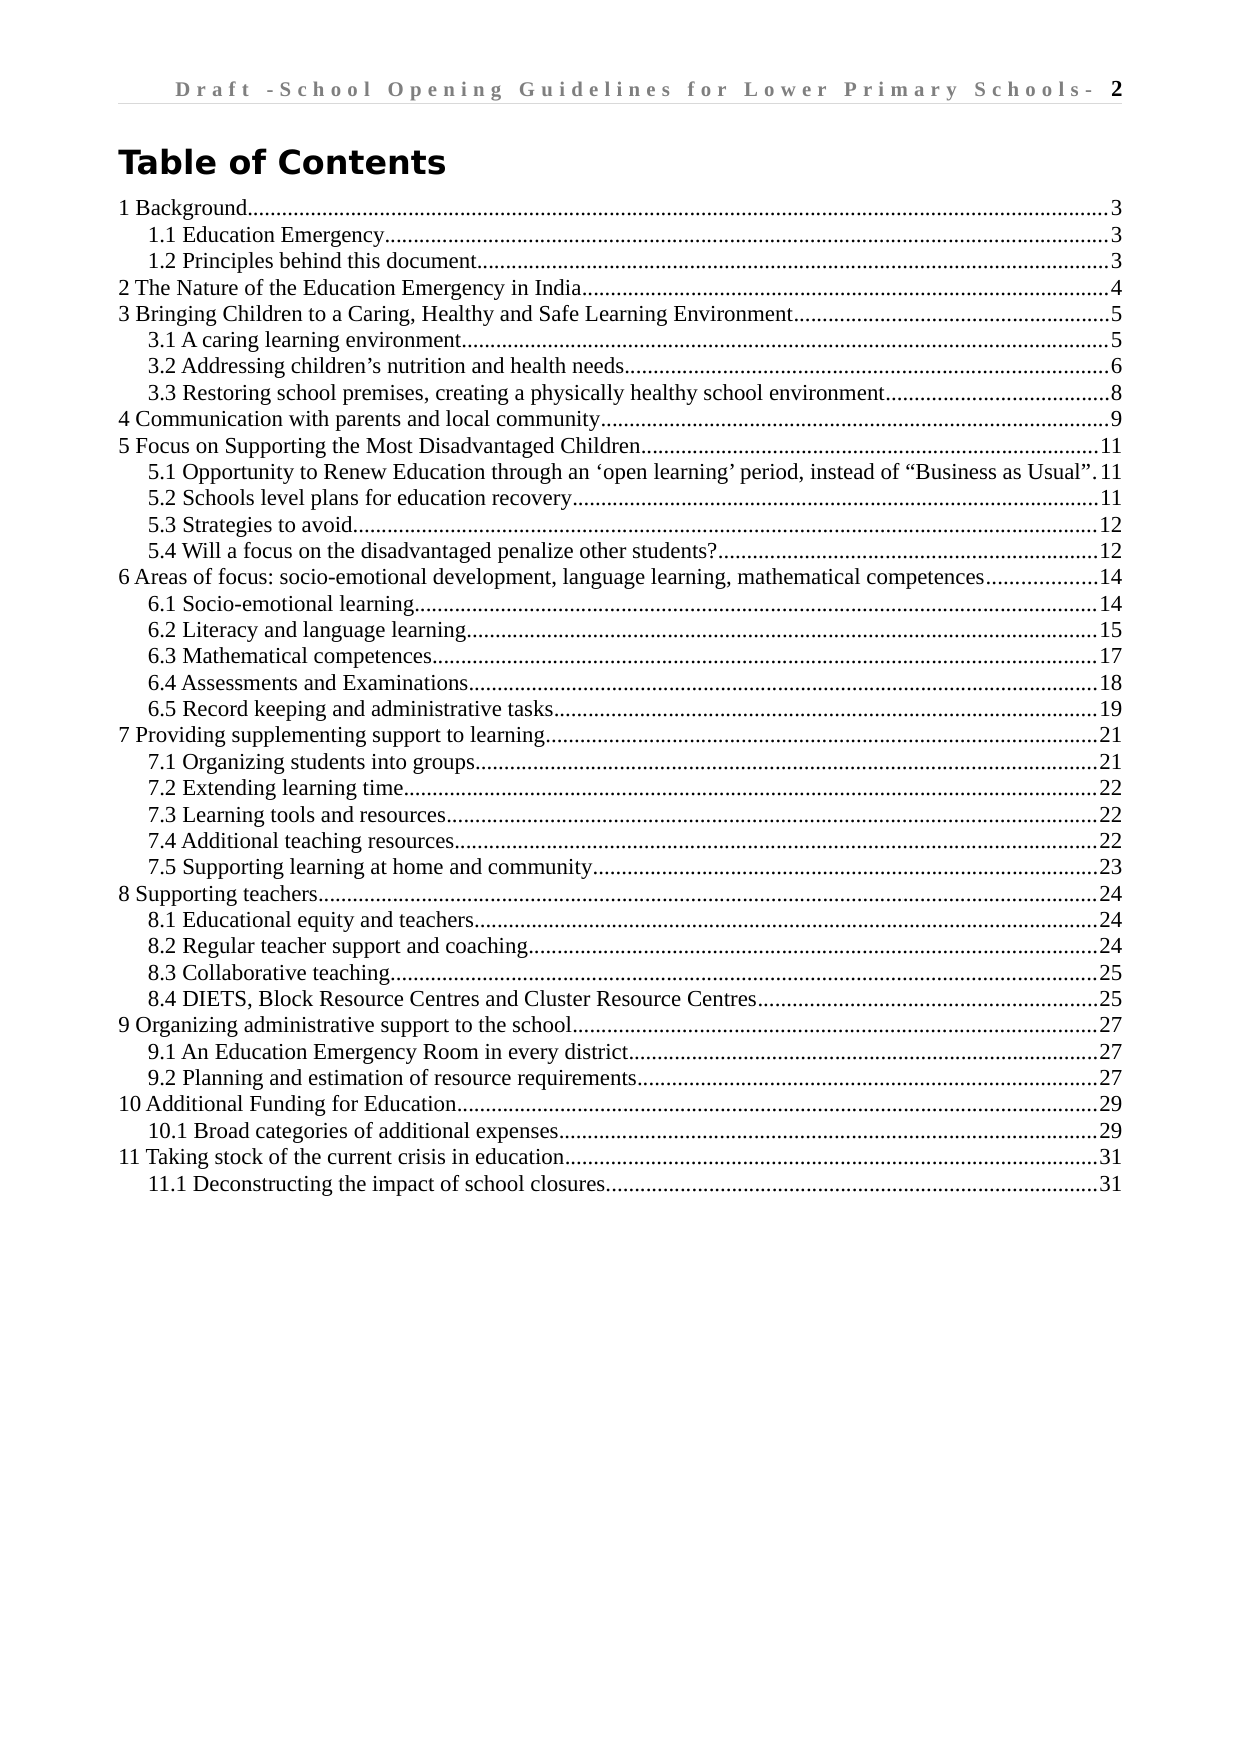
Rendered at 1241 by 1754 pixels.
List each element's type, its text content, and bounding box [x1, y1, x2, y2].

text 6.4 Assessments and Examinations 18 [148, 669, 1122, 695]
text 4 Communication with parents and local community 9 [118, 405, 1122, 432]
text 11.1 Deconstructing the impact of school closures. 31 [148, 1169, 1122, 1196]
text 5.3 Strategies to avoid 12 [148, 511, 1122, 537]
text 3.2 Addressing children’s nutrition and health needs 6 [148, 353, 1122, 379]
text 8 Supporting teachers 24 [118, 880, 1122, 906]
text 7.4 Additional teaching resources 22 [148, 827, 1122, 853]
text 2 The Nature of the Education Emergency in India 4 [118, 273, 1122, 300]
text 5 Focus on Supporting the Most Disadvantaged Children 11 [118, 432, 1122, 458]
text 9.1 An Education Emergency Room in every district 27 [148, 1038, 1122, 1064]
text 8.3 Collaborative teaching 25 [148, 959, 1122, 985]
text 10.1 Broad categories of additional expenses 29 [148, 1117, 1122, 1143]
text 3.3 Restoring school premises, creating a physically healthy school environment 8 [148, 379, 1122, 405]
text 1.2 Principles behind this document 3 [148, 247, 1122, 273]
text 5.1 Opportunity to Renew Education through an ‘open learning’ period, instead of “Business as Usual” 11 [148, 458, 1122, 484]
text 7.2 Extending learning time 22 [148, 774, 1122, 801]
text 7.3 Learning tools and resources 22 [148, 801, 1122, 827]
text 8.2 Regular teacher support and coaching 24 [148, 932, 1122, 959]
text 8.1 Educational equity and teachers 24 [148, 906, 1122, 932]
text 5.4 Will a focus on the disadvantaged penalize other students? 12 [148, 537, 1122, 563]
text 9.2 Planning and estimation of resource requirements 27 [148, 1064, 1122, 1091]
text 6 Areas of focus: socio-emotional development, language learning, mathematical competences 14 [118, 563, 1122, 590]
text 9 Organizing administrative support to the school 27 [118, 1011, 1122, 1038]
text 11 Taking stock of the current crisis in education 31 [118, 1143, 1122, 1169]
text 5.2 Schools level plans for education recovery 11 [148, 484, 1122, 511]
text 3 Bringing Children to a Caring, Healthy and Safe Learning Environment 5 [118, 300, 1122, 326]
text 7 Providing supplementing support to learning 21 [118, 722, 1122, 748]
text 6.5 Record keeping and administrative tasks 19 [148, 695, 1122, 722]
text 7.1 Organizing students into groups 21 [148, 748, 1122, 774]
text 3.1 A caring learning environment 5 [148, 326, 1122, 353]
text 1.1 Education Emergency 3 [148, 221, 1122, 247]
text 6.1 Socio-emotional learning 14 [148, 590, 1122, 616]
text 10 Additional Funding for Education 29 [118, 1091, 1122, 1117]
text 7.5 Supporting learning at home and community 23 [148, 853, 1122, 880]
text 6.3 Mathematical competences 17 [148, 642, 1122, 669]
text 1 Background 3 [118, 194, 1122, 221]
text 6.2 Literacy and language learning 15 [148, 616, 1122, 642]
text 8.4 DIETS, Block Resource Centres and Cluster Resource Centres 25 [148, 985, 1122, 1011]
subtitle Table of Contents [118, 143, 1122, 182]
